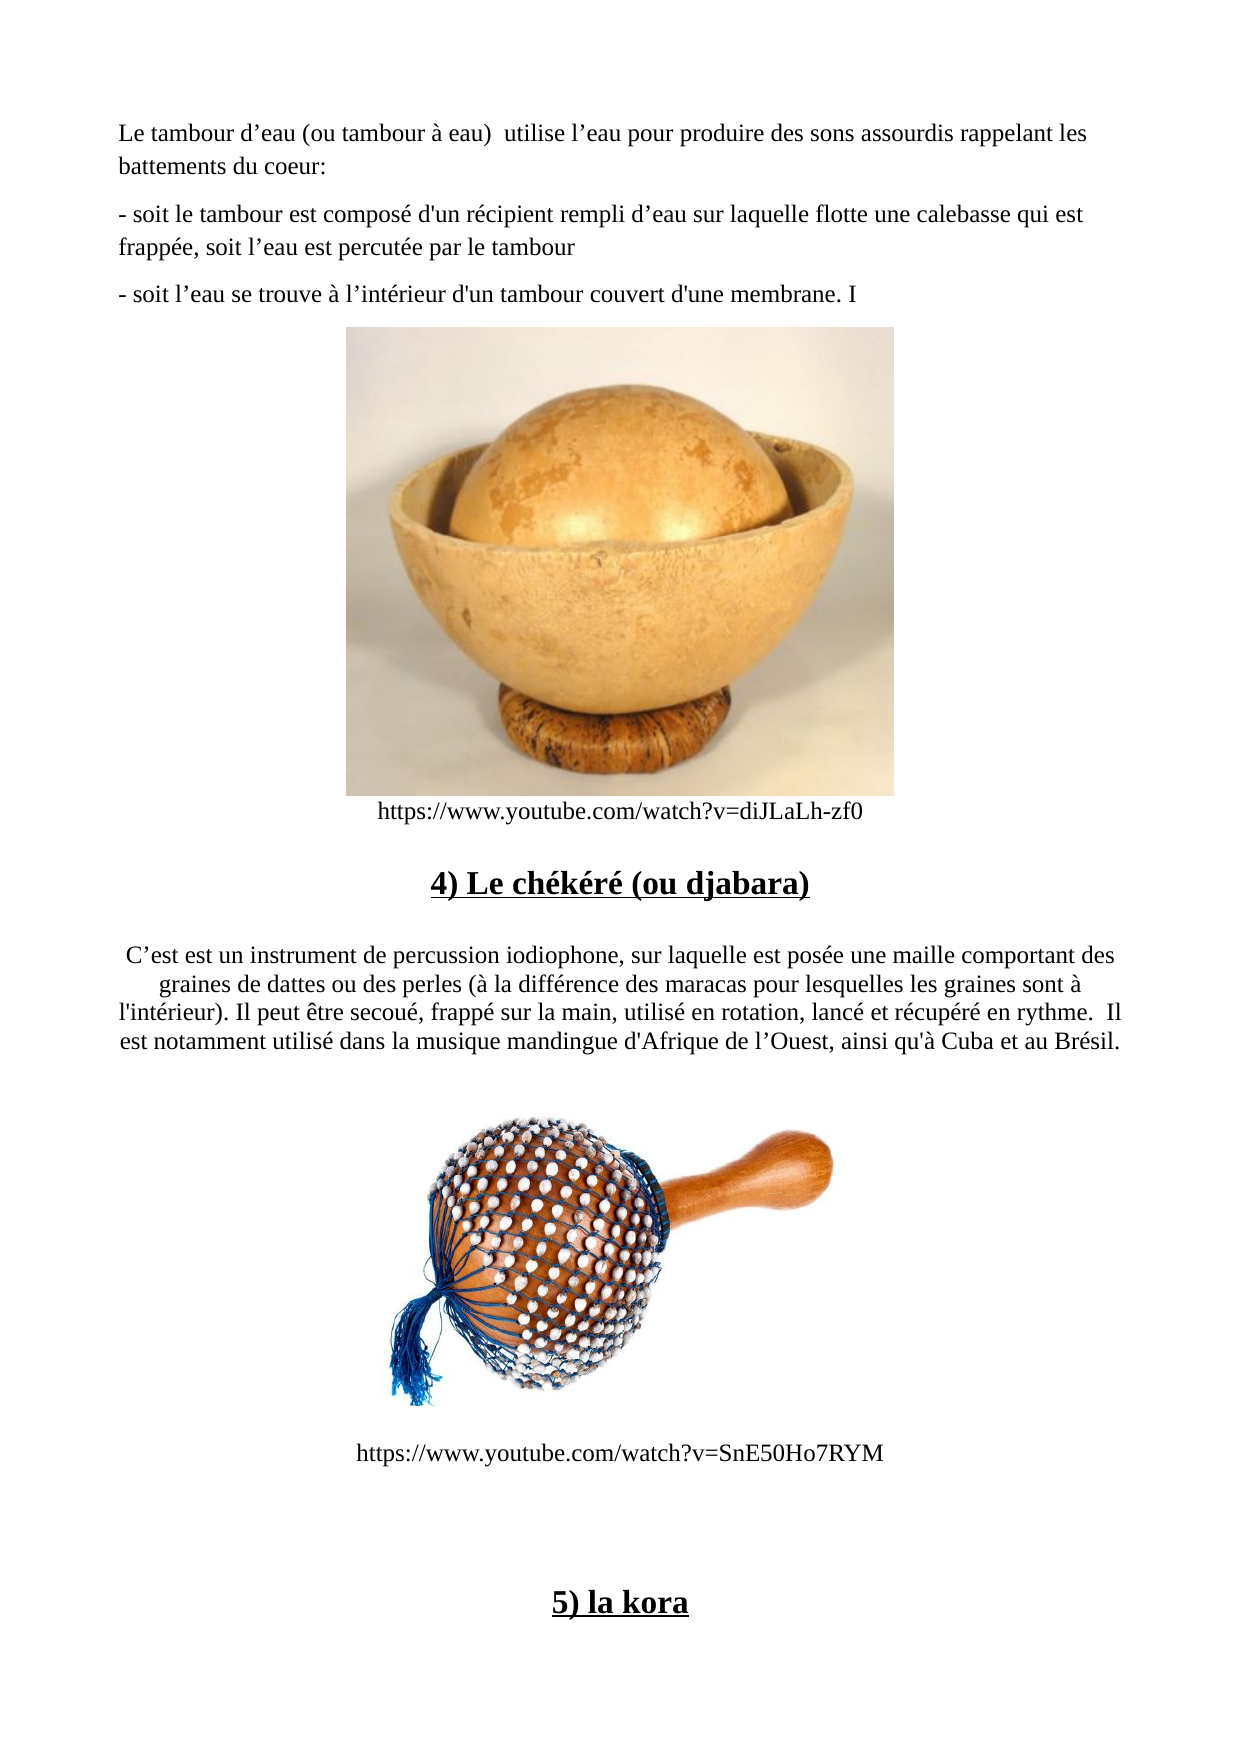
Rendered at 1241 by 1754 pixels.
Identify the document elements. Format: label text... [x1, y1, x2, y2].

picture [364, 1083, 876, 1406]
text C’est est un instrument de percussion iodiophone, sur laquelle est posée une maille comportant des graines de dattes ou des perles (à la différence des maracas pour lesquelles les graines sont à l'intérieur). Il peut être secoué, frappé sur la main, utilisé en rotation, lancé et récupéré en rythme. Il est notamment utilisé dans la musique mandingue d'Afrique de l’Ouest, ainsi qu'à Cuba et au Brésil. [118, 940, 1122, 1055]
text https://www.youtube.com/watch?v=diJLaLh-zf0 [118, 796, 1122, 825]
text 4) Le chékéré (ou djabara) [118, 863, 1122, 902]
text https://www.youtube.com/watch?v=SnE50Ho7RYM [118, 1438, 1122, 1467]
picture [346, 327, 894, 796]
text - soit le tambour est composé d'un récipient rempli d’eau sur laquelle flotte une calebasse qui est frappée, soit l’eau est percutée par le tambour [118, 199, 1122, 261]
text - soit l’eau se trouve à l’intérieur d'un tambour couvert d'une membrane. I [118, 279, 1122, 308]
text 5) la kora [118, 1582, 1122, 1620]
text Le tambour d’eau (ou tambour à eau) utilise l’eau pour produire des sons assourdis rappelant les battements du coeur: [118, 118, 1122, 180]
